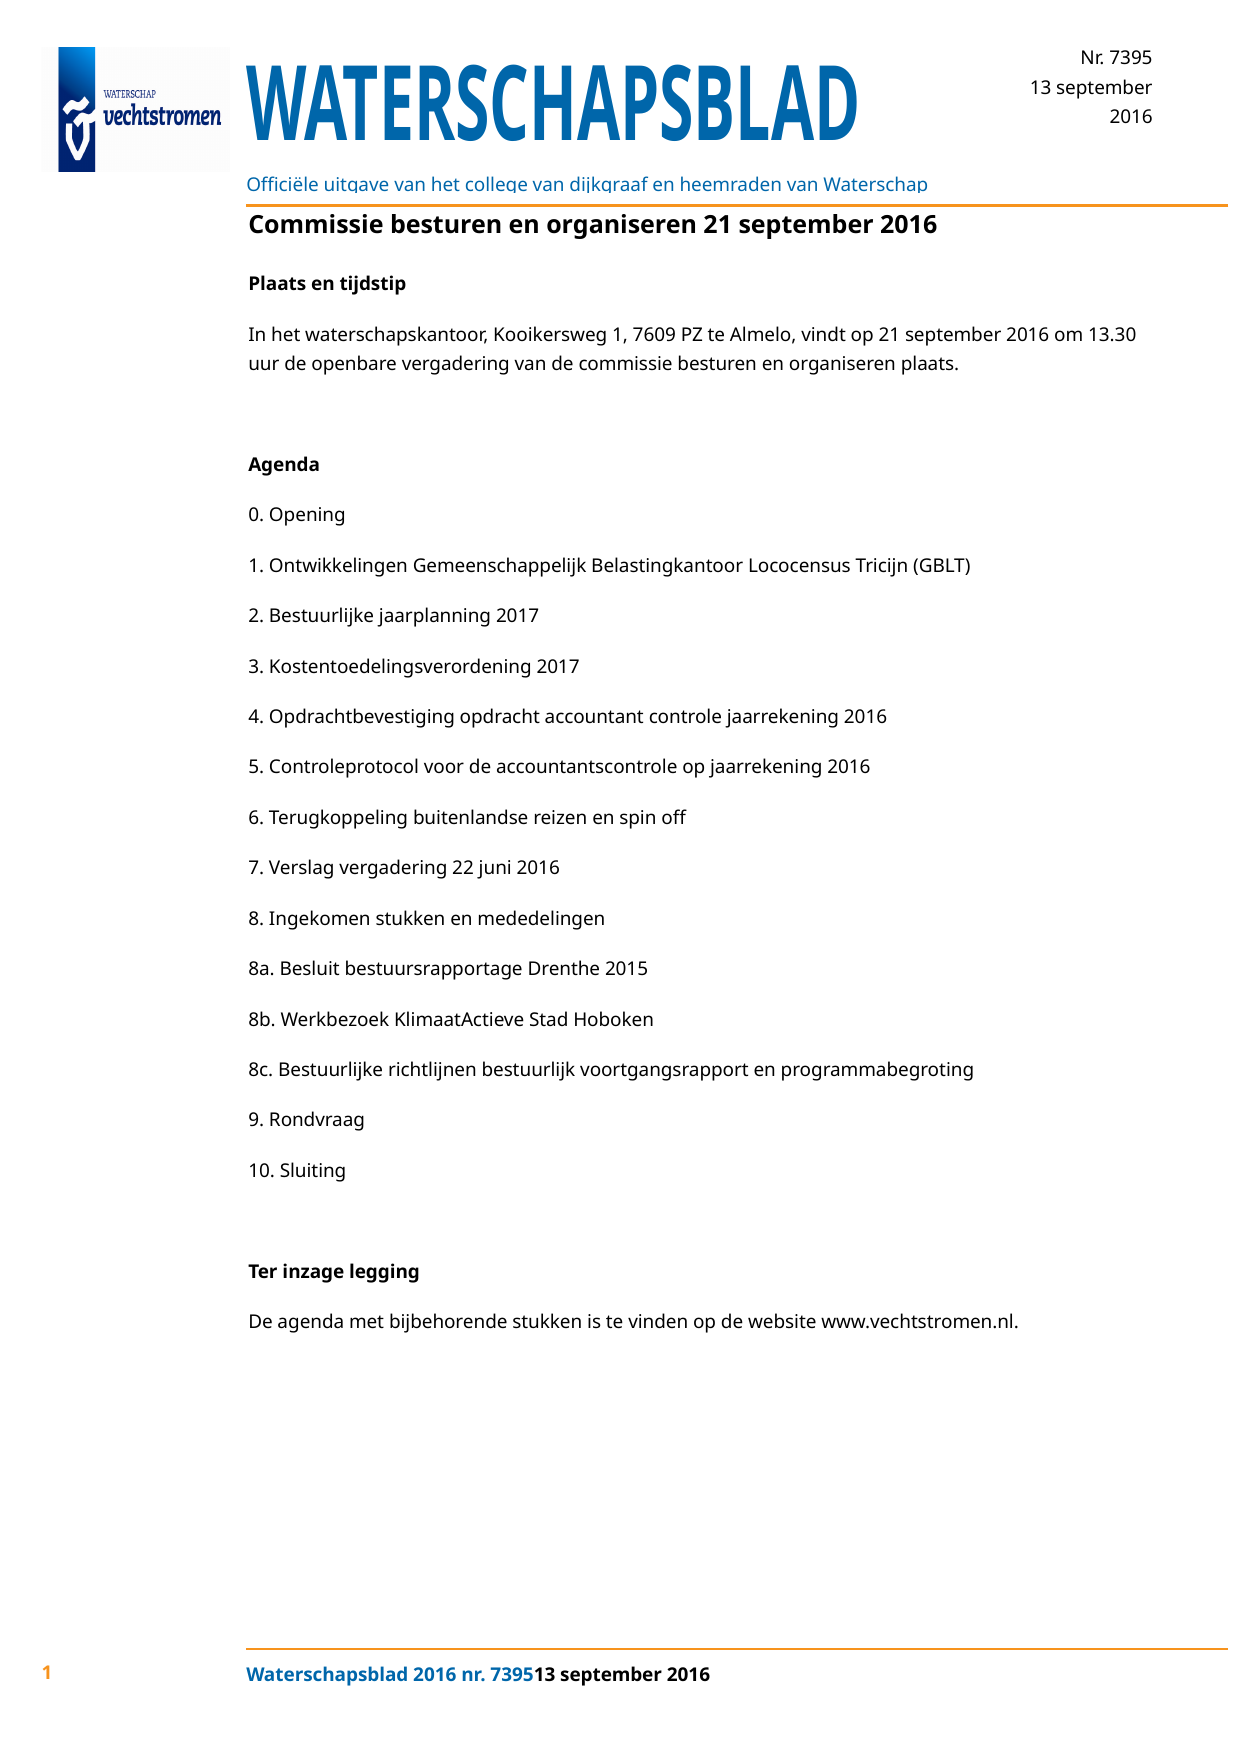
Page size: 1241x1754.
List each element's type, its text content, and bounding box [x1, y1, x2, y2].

text 8c. Bestuurlijke richtlijnen bestuurlijk voortgangsrapport en programmabegroting [248, 1056, 1152, 1082]
text 6. Terugkoppeling buitenlandse reizen en spin off [248, 804, 1152, 830]
text Ter inzage legging [248, 1258, 1152, 1283]
text Commissie besturen en organiseren 21 september 2016 [248, 207, 1152, 241]
text 8. Ingekomen stukken en mededelingen [248, 905, 1152, 931]
text Agenda [248, 451, 1152, 477]
text 1. Ontwikkelingen Gemeenschappelijk Belastingkantoor Lococensus Tricijn (GBLT) [248, 552, 1152, 578]
text 0. Opening [248, 502, 1152, 527]
text 8b. Werkbezoek KlimaatActieve Stad Hoboken [248, 1006, 1152, 1031]
text Plaats en tijdstip [248, 270, 1152, 296]
picture [41, 47, 231, 172]
text 8a. Besluit bestuursrapportage Drenthe 2015 [248, 955, 1152, 981]
text 9. Rondvraag [248, 1107, 1152, 1132]
text 2. Bestuurlijke jaarplanning 2017 [248, 602, 1152, 628]
text De agenda met bijbehorende stukken is te vinden op de website www.vechtstromen.nl. [248, 1308, 1152, 1334]
text In het waterschapskantoor, Kooikersweg 1, 7609 PZ te Almelo, vindt op 21 september 2016 om 13.30 uur de openbare vergadering van de commissie besturen en organiseren plaats. [248, 321, 1152, 376]
text 3. Kostentoedelingsverordening 2017 [248, 653, 1152, 678]
text 5. Controleprotocol voor de accountantscontrole op jaarrekening 2016 [248, 754, 1152, 779]
text 7. Verslag vergadering 22 juni 2016 [248, 854, 1152, 880]
text 10. Sluiting [248, 1157, 1152, 1183]
text 4. Opdrachtbevestiging opdracht accountant controle jaarrekening 2016 [248, 703, 1152, 729]
